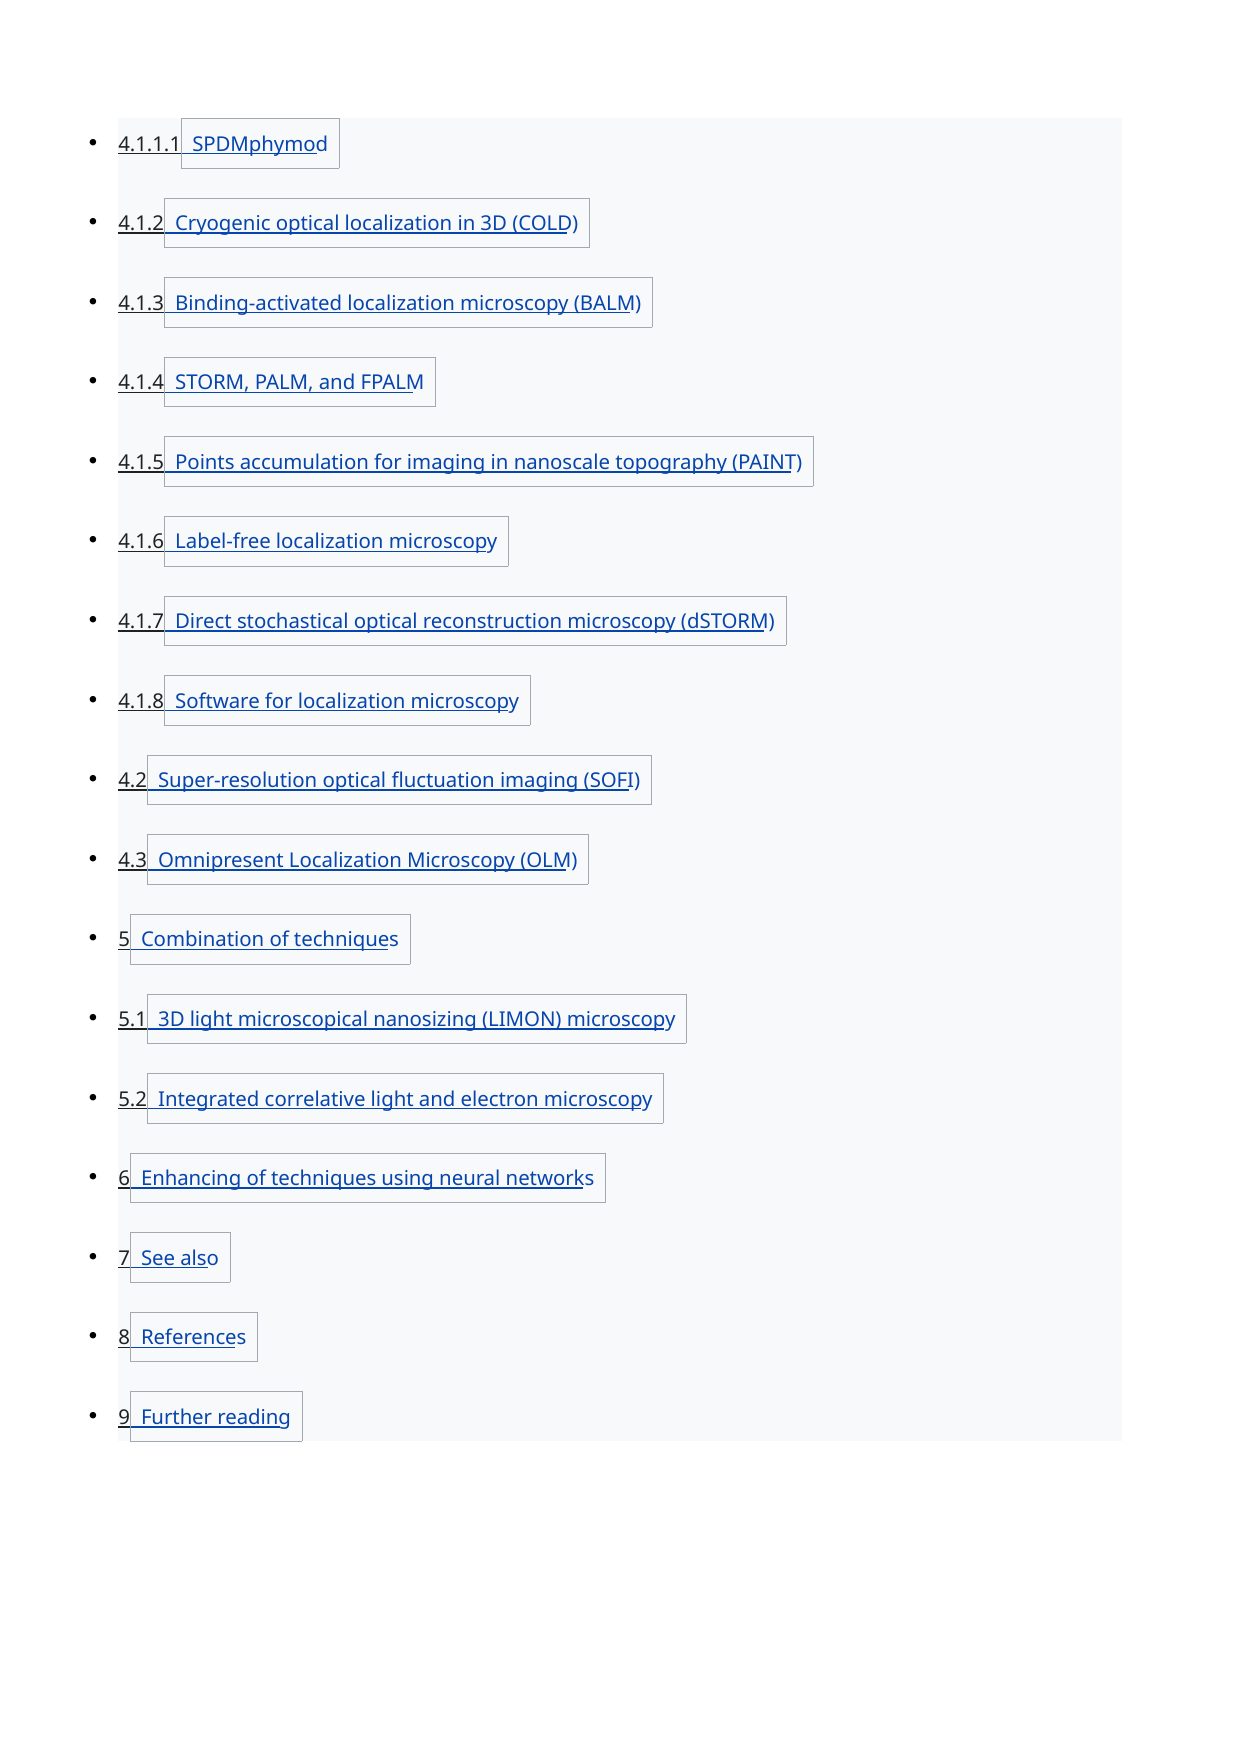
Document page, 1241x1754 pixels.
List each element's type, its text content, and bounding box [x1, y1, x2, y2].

list 4.1.5 [118, 436, 164, 471]
list 4.3 [118, 834, 147, 869]
list Cryogenic optical localization in 3D (COLD) [165, 199, 589, 247]
list 4.1.2 [118, 198, 164, 232]
list Points accumulation for imaging in nanoscale topography (PAINT) [165, 437, 813, 486]
list 5.13D light microscopical nanosizing (LIMON) microscopy [148, 995, 686, 1043]
list 9 [118, 1391, 130, 1426]
list Software for localization microscopy [165, 676, 530, 725]
list [411, 914, 1122, 964]
list [231, 1232, 1122, 1282]
list Label-free localization microscopy [165, 517, 508, 566]
list Direct stochastical optical reconstruction microscopy (dSTORM) [165, 597, 786, 645]
list [509, 516, 1122, 566]
list 4.1.1.1 [118, 118, 181, 153]
list Combination of techniques [131, 915, 410, 964]
list 5 [118, 914, 130, 949]
list 5.2 [118, 1073, 147, 1108]
list 6 [118, 1153, 130, 1187]
list [303, 1391, 1122, 1441]
list [590, 198, 1122, 247]
list [531, 675, 1122, 725]
list 4.1.6 [118, 516, 164, 551]
list [652, 755, 1122, 804]
list [436, 357, 1122, 407]
list [118, 154, 181, 168]
list Enhancing of techniques using neural networks [131, 1154, 605, 1202]
list 4.2 [118, 755, 147, 789]
list [814, 436, 1122, 486]
list 4.1.4 [118, 357, 164, 392]
list STORM, PALM, and FPALM [165, 358, 435, 406]
list Super-resolution optical fluctuation imaging (SOFI) [148, 756, 651, 804]
list Omnipresent Localization Microscopy (OLM) [148, 835, 588, 884]
list 5.13D light microscopical nanosizing (LIMON) microscopy [687, 993, 1122, 1043]
list Further reading [131, 1392, 302, 1441]
list Integrated correlative light and electron microscopy [148, 1074, 663, 1123]
list [340, 118, 1122, 168]
list 8 [118, 1312, 130, 1347]
list 5.13D light microscopical nanosizing (LIMON) microscopy [118, 993, 686, 1028]
list 4.1.3 [118, 277, 164, 312]
list 4.1.8 [118, 675, 164, 710]
list See also [131, 1233, 230, 1282]
list [589, 834, 1122, 884]
list [653, 277, 1122, 327]
list References [131, 1313, 257, 1361]
list 7 [118, 1232, 130, 1267]
list [606, 1153, 1122, 1202]
list SPDMphymod [182, 119, 339, 168]
list [258, 1312, 1122, 1362]
list 4.1.7 [118, 596, 164, 630]
list [664, 1073, 1122, 1123]
list [118, 393, 164, 407]
list Binding-activated localization microscopy (BALM) [165, 278, 652, 327]
list [787, 596, 1122, 645]
